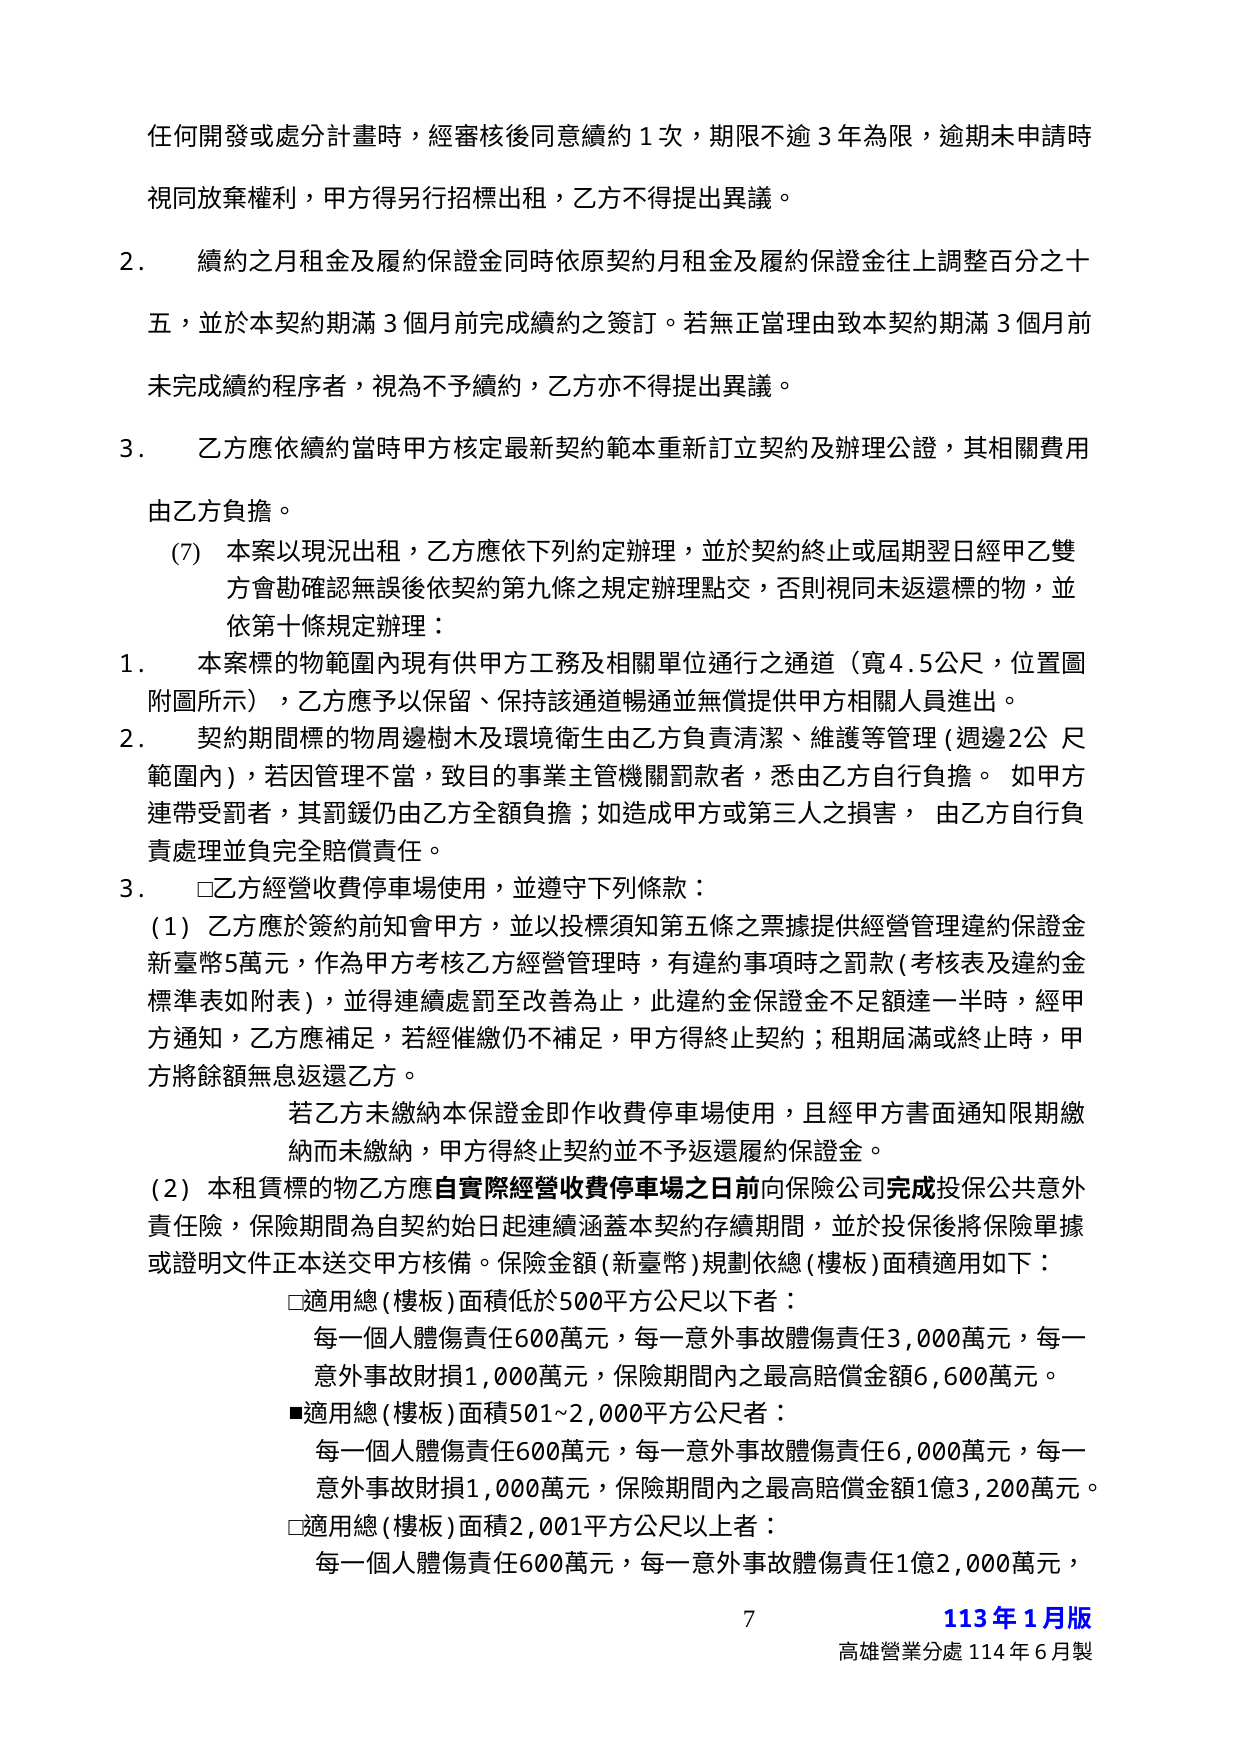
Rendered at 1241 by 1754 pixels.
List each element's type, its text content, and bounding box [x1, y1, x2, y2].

list 本案以現況出租，乙方應依下列約定辦理，並於契約終止或屆期翌日經甲乙雙方會勘確認無誤後依契約第九條之規定辦理點交，否則視同未返還標的物，並依第十條規定辦理： [171, 530, 1087, 643]
list 本案標的物範圍內現有供甲方工務及相關單位通行之通道（寬4.5公尺，位置圖附圖所示），乙方應予以保留、保持該通道暢通並無償提供甲方相關人員進出。 [118, 643, 1087, 718]
text 若乙方未繳納本保證金即作收費停車場使用，且經甲方書面通知限期繳納而未繳納，甲方得終止契約並不予返還履約保證金。 [288, 1093, 1087, 1168]
list 續約之月租金及履約保證金同時依原契約月租金及履約保證金往上調整百分之十五，並於本契約期滿3個月前完成續約之簽訂。若無正當理由致本契約期滿3個月前未完成續約程序者，視為不予續約，乙方亦不得提出異議。 [118, 218, 1092, 405]
list 契約期間標的物周邊樹木及環境衛生由乙方負責清潔、維護等管理(週邊2公 尺範圍內)，若因管理不當，致目的事業主管機關罰款者，悉由乙方自行負擔。 如甲方連帶受罰者，其罰鍰仍由乙方全額負擔；如造成甲方或第三人之損害， 由乙方自行負責處理並負完全賠償責任。 [118, 718, 1087, 868]
list □乙方經營收費停車場使用，並遵守下列條款： [118, 868, 1087, 905]
list 本租賃標的物乙方應自實際經營收費停車場之日前向保險公司完成投保公共意外責任險，保險期間為自契約始日起連續涵蓋本契約存續期間，並於投保後將保險單據或證明文件正本送交甲方核備。保險金額(新臺幣)規劃依總(樓板)面積適用如下： [148, 1168, 1087, 1280]
list 任何開發或處分計畫時，經審核後同意續約1次，期限不逾3年為限，逾期未申請時視同放棄權利，甲方得另行招標出租，乙方不得提出異議。 [118, 93, 1092, 218]
text 每一個人體傷責任600萬元，每一意外事故體傷責任1億2,000萬元， [315, 1543, 1087, 1580]
text 每一個人體傷責任600萬元，每一意外事故體傷責任6,000萬元，每一意外事故財損1,000萬元，保險期間內之最高賠償金額1億3,200萬元。 [315, 1430, 1087, 1505]
text □適用總(樓板)面積低於500平方公尺以下者： [288, 1280, 1087, 1318]
list 乙方應依續約當時甲方核定最新契約範本重新訂立契約及辦理公證，其相關費用由乙方負擔。 [118, 405, 1092, 530]
text 每一個人體傷責任600萬元，每一意外事故體傷責任3,000萬元，每一意外事故財損1,000萬元，保險期間內之最高賠償金額6,600萬元。 [313, 1318, 1087, 1393]
list 乙方應於簽約前知會甲方，並以投標須知第五條之票據提供經營管理違約保證金新臺幣5萬元，作為甲方考核乙方經營管理時，有違約事項時之罰款(考核表及違約金標準表如附表)，並得連續處罰至改善為止，此違約金保證金不足額達一半時，經甲方通知，乙方應補足，若經催繳仍不補足，甲方得終止契約；租期屆滿或終止時，甲方將餘額無息返還乙方。 [148, 905, 1087, 1093]
text □適用總(樓板)面積2,001平方公尺以上者： [288, 1505, 1087, 1543]
text ■適用總(樓板)面積501~2,000平方公尺者： [288, 1393, 1087, 1430]
